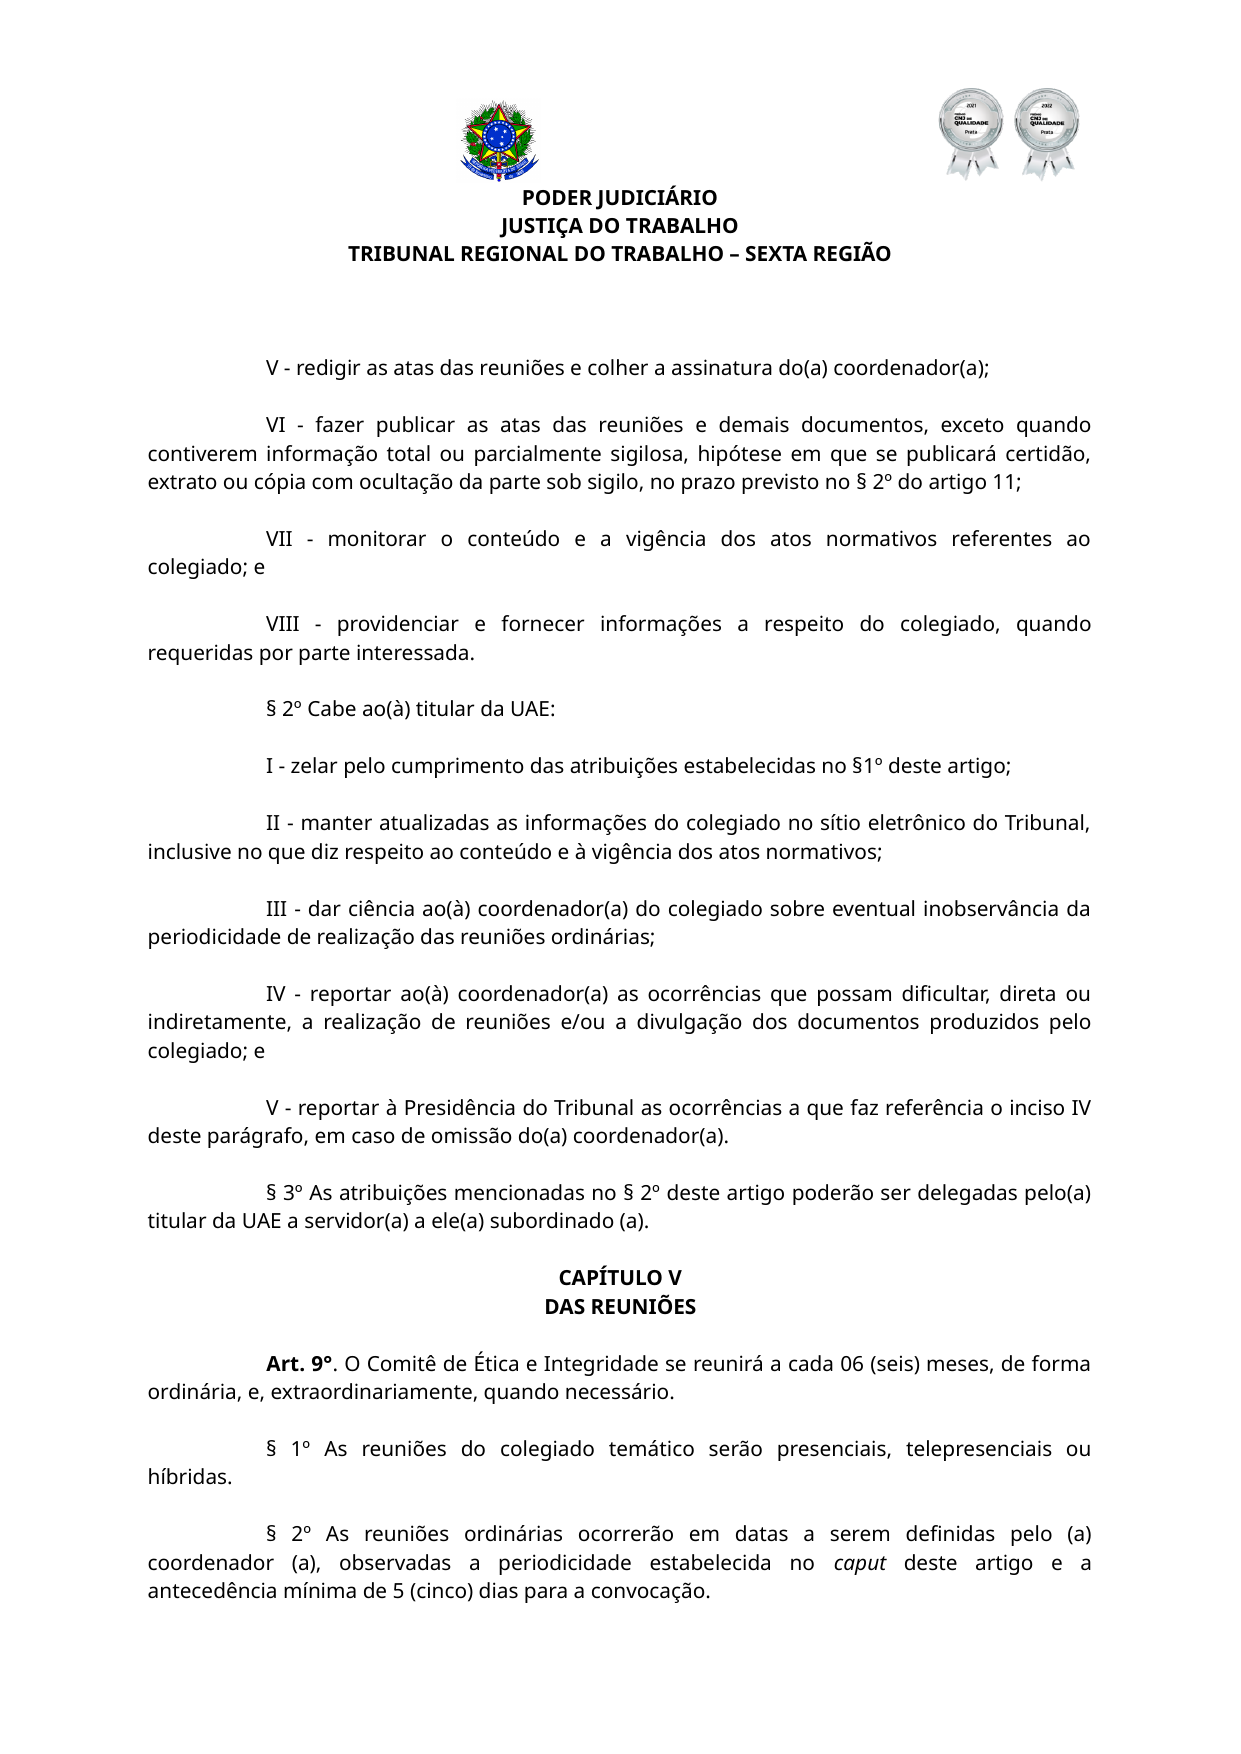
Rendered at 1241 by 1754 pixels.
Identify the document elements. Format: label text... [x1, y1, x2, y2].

text DAS REUNIÕES [147, 1292, 1092, 1320]
text Art. 9°. O Comitê de Ética e Integridade se reunirá a cada 06 (seis) meses, de forma ordinária, e, extraordinariamente, quando necessário. [147, 1349, 1092, 1406]
text VI - fazer publicar as atas das reuniões e demais documentos, exceto quando contiverem informação total ou parcialmente sigilosa, hipótese em que se publicará certidão, extrato ou cópia com ocultação da parte sob sigilo, no prazo previsto no § 2º do artigo 11; [147, 410, 1092, 496]
text § 2º Cabe ao(à) titular da UAE: [147, 694, 1092, 723]
text § 3º As atribuições mencionadas no § 2º deste artigo poderão ser delegadas pelo(a) titular da UAE a servidor(a) a ele(a) subordinado (a). [147, 1178, 1092, 1235]
text III - dar ciência ao(à) coordenador(a) do colegiado sobre eventual inobservância da periodicidade de realização das reuniões ordinárias; [147, 894, 1092, 951]
text § 2º As reuniões ordinárias ocorrerão em datas a serem definidas pelo (a) coordenador (a), observadas a periodicidade estabelecida no caput deste artigo e a antecedência mínima de 5 (cinco) dias para a convocação. [147, 1519, 1092, 1604]
text IV - reportar ao(à) coordenador(a) as ocorrências que possam dificultar, direta ou indiretamente, a realização de reuniões e/ou a divulgação dos documentos produzidos pelo colegiado; e [147, 979, 1092, 1064]
text VIII - providenciar e fornecer informações a respeito do colegiado, quando requeridas por parte interessada. [147, 609, 1092, 666]
text V - redigir as atas das reuniões e colher a assinatura do(a) coordenador(a); [147, 353, 1092, 382]
text V - reportar à Presidência do Tribunal as ocorrências a que faz referência o inciso IV deste parágrafo, em caso de omissão do(a) coordenador(a). [147, 1093, 1092, 1149]
text § 1º As reuniões do colegiado temático serão presenciais, telepresenciais ou híbridas. [147, 1434, 1092, 1491]
text II - manter atualizadas as informações do colegiado no sítio eletrônico do Tribunal, inclusive no que diz respeito ao conteúdo e à vigência dos atos normativos; [147, 808, 1092, 865]
text I - zelar pelo cumprimento das atribuições estabelecidas no §1º deste artigo; [147, 751, 1092, 780]
text VII - monitorar o conteúdo e a vigência dos atos normativos referentes ao colegiado; e [147, 524, 1092, 581]
text CAPÍTULO V [147, 1263, 1092, 1292]
